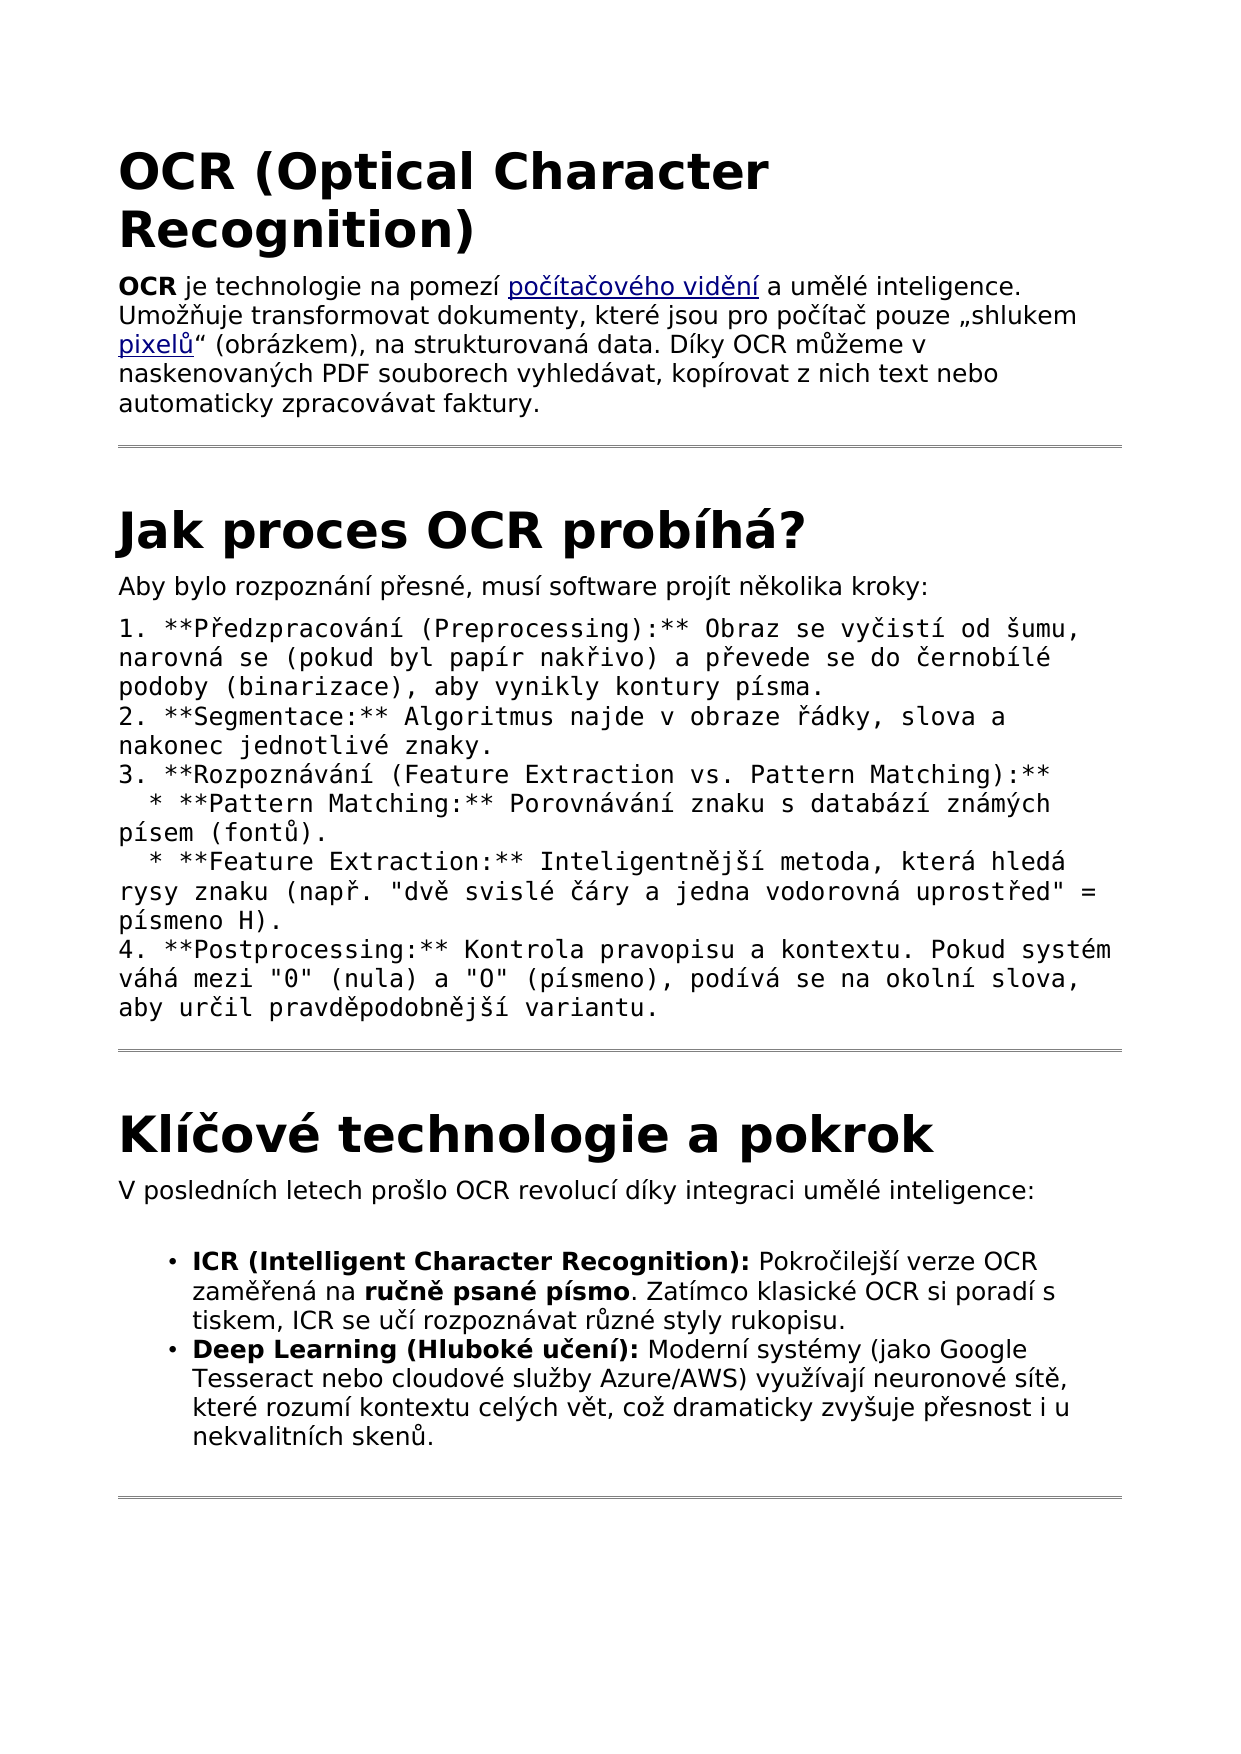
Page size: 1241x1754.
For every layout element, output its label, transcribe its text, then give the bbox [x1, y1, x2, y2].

text 1. **Předzpracování (Preprocessing):** Obraz se vyčistí od šumu, narovná se (pokud byl papír nakřivo) a převede se do černobílé podoby (binarizace), aby vynikly kontury písma. 2. **Segmentace:** Algoritmus najde v obraze řádky, slova a nakonec jednotlivé znaky. 3. **Rozpoznávání (Feature Extraction vs. Pattern Matching):** * **Pattern Matching:** Porovnávání znaku s databází známých písem (fontů). * **Feature Extraction:** Inteligentnější metoda, která hledá rysy znaku (např. "dvě svislé čáry a jedna vodorovná uprostřed" = písmeno H). 4. **Postprocessing:** Kontrola pravopisu a kontextu. Pokud systém váhá mezi "0" (nula) a "O" (písmeno), podívá se na okolní slova, aby určil pravděpodobnější variantu. [118, 614, 1122, 1022]
text Aby bylo rozpoznání přesné, musí software projít několika kroky: [118, 572, 1122, 602]
list ICR (Intelligent Character Recognition): Pokročilejší verze OCR zaměřená na ručně psané písmo. Zatímco klasické OCR si poradí s tiskem, ICR se učí rozpoznávat různé styly rukopisu. [177, 1247, 1122, 1335]
subtitle Klíčové technologie a pokrok [118, 1106, 1122, 1164]
text V posledních letech prošlo OCR revolucí díky integraci umělé inteligence: [118, 1176, 1122, 1206]
subtitle OCR (Optical Character Recognition) [118, 143, 1122, 259]
subtitle Jak proces OCR probíhá? [118, 502, 1122, 560]
list Deep Learning (Hluboké učení): Moderní systémy (jako Google Tesseract nebo cloudové služby Azure/AWS) využívají neuronové sítě, které rozumí kontextu celých vět, což dramaticky zvyšuje přesnost i u nekvalitních skenů. [177, 1335, 1122, 1452]
text OCR je technologie na pomezí počítačového vidění a umělé inteligence. Umožňuje transformovat dokumenty, které jsou pro počítač pouze „shlukem pixelů“ (obrázkem), na strukturovaná data. Díky OCR můžeme v naskenovaných PDF souborech vyhledávat, kopírovat z nich text nebo automaticky zpracovávat faktury. [118, 272, 1122, 418]
